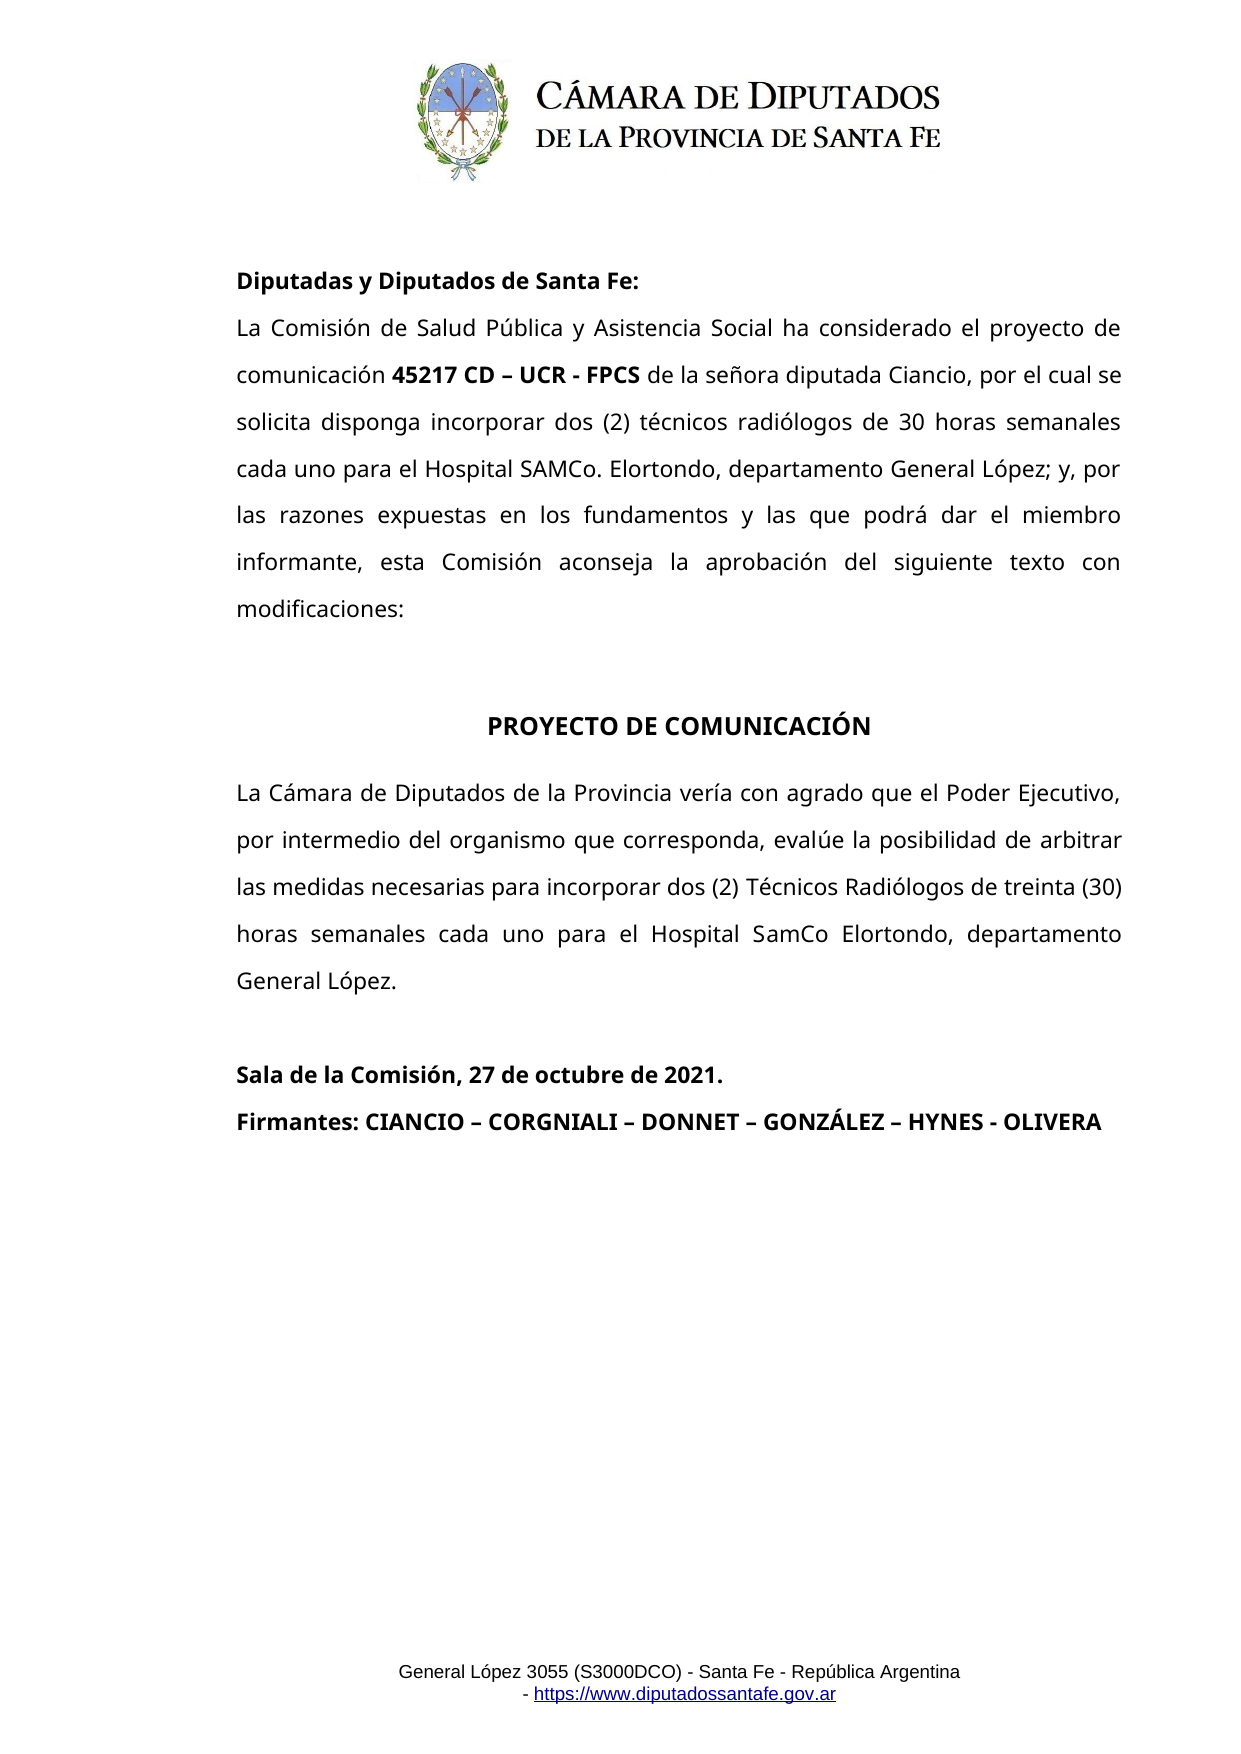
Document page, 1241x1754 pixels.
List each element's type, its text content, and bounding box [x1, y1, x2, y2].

text Sala de la Comisión, 27 de octubre de 2021. [236, 1058, 1122, 1090]
text La Cámara de Diputados de la Provincia vería con agrado que el Poder Ejecutivo, por intermedio del organismo que corresponda, evalúe la posibilidad de arbitrar las medidas necesarias para incorporar dos (2) Técnicos Radiólogos de treinta (30) horas semanales cada uno para el Hospital SamCo Elortondo, departamento General López. [236, 777, 1122, 996]
text Firmantes: CIANCIO – CORGNIALI – DONNET – GONZÁLEZ – HYNES - OLIVERA [236, 1105, 1122, 1137]
text PROYECTO DE COMUNICACIÓN [236, 709, 1122, 743]
picture [413, 59, 945, 183]
text La Comisión de Salud Pública y Asistencia Social ha considerado el proyecto de comunicación 45217 CD – UCR - FPCS de la señora diputada Ciancio, por el cual se solicita disponga incorporar dos (2) técnicos radiólogos de 30 horas semanales cada uno para el Hospital SAMCo. Elortondo, departamento General López; y, por las razones expuestas en los fundamentos y las que podrá dar el miembro informante, esta Comisión aconseja la aprobación del siguiente texto con modificaciones: [236, 312, 1122, 624]
text Diputadas y Diputados de Santa Fe: [236, 265, 1122, 296]
